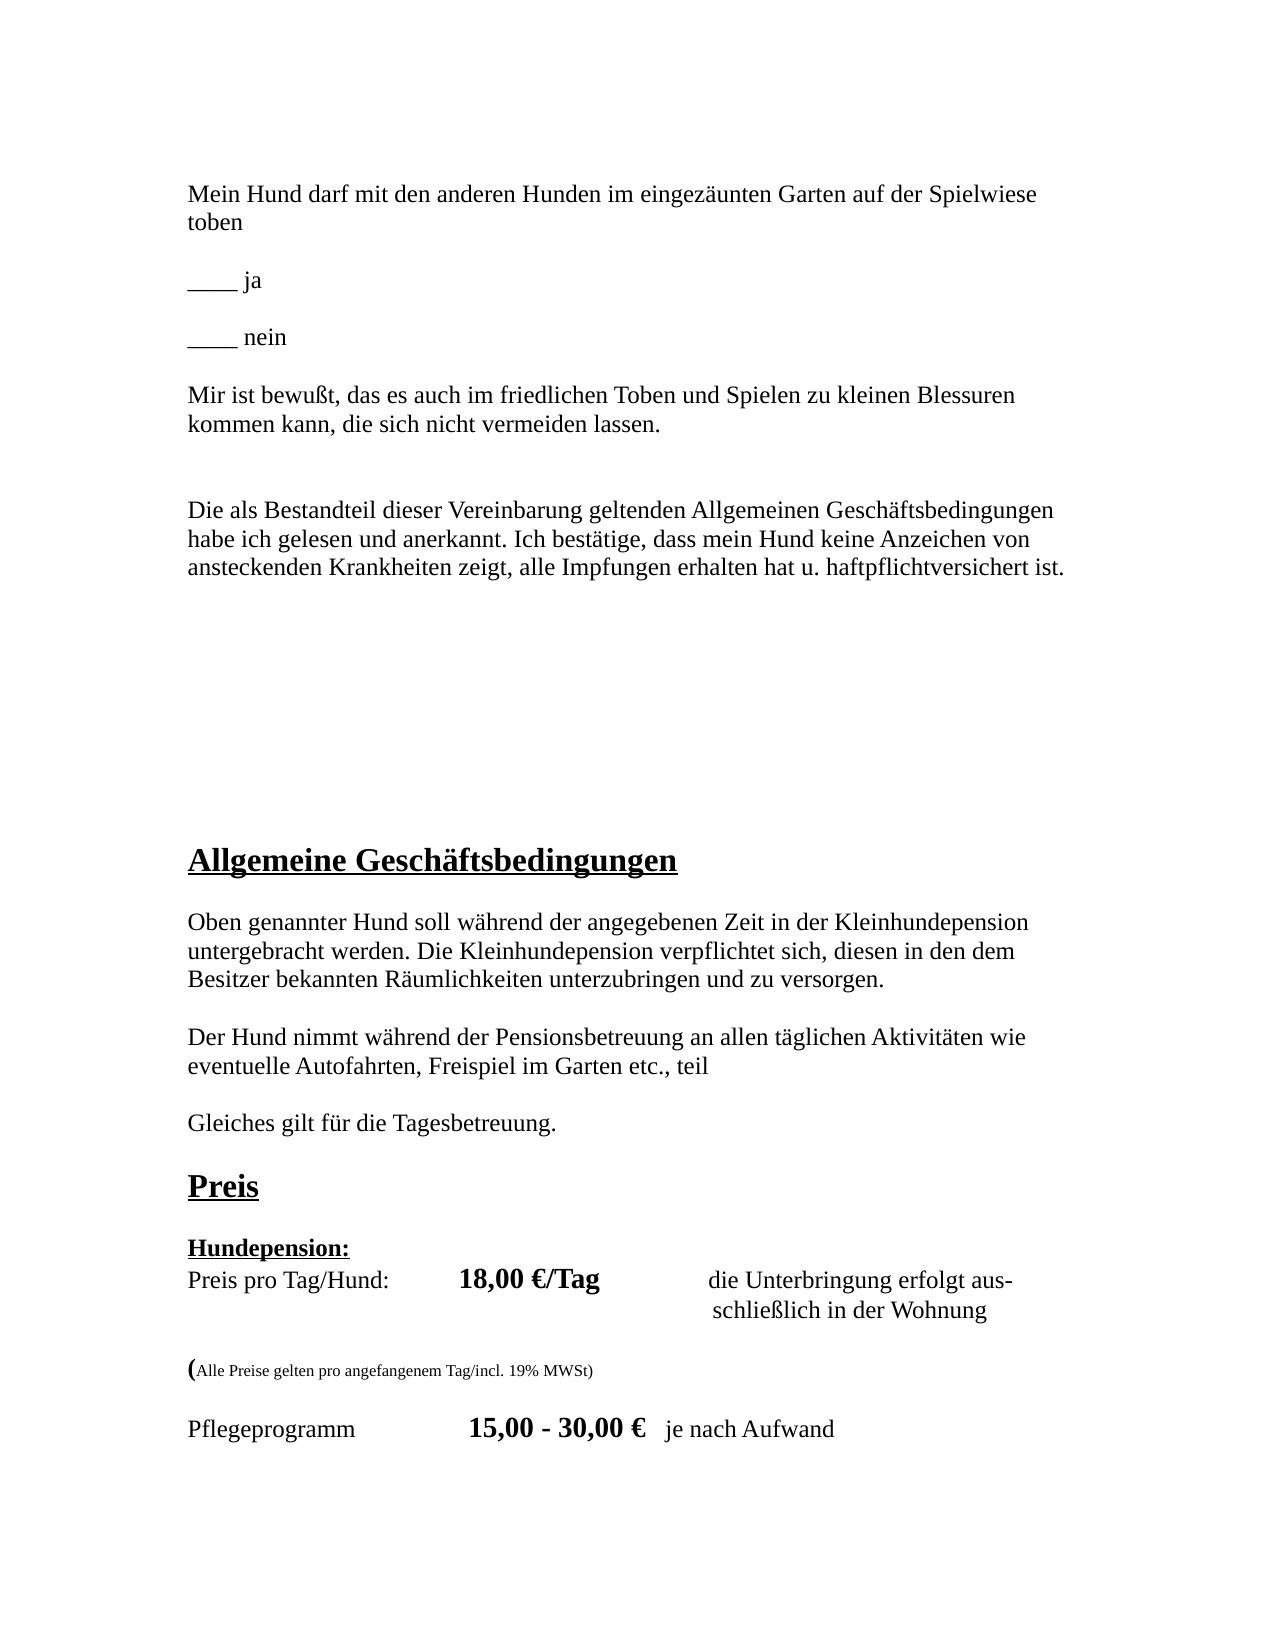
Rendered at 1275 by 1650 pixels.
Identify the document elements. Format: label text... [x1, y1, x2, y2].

text Pflegeprogramm 15,00 - 30,00 € je nach Aufwand [187, 1410, 1087, 1444]
text Der Hund nimmt während der Pensionsbetreuung an allen täglichen Aktivitäten wie eventuelle Autofahrten, Freispiel im Garten etc., teil [187, 1022, 1087, 1079]
text schließlich in der Wohnung [187, 1295, 1087, 1324]
text Oben genannter Hund soll während der angegebenen Zeit in der Kleinhundepension untergebracht werden. Die Kleinhundepension verpflichtet sich, diesen in den dem Besitzer bekannten Räumlichkeiten unterzubringen und zu versorgen. [187, 907, 1087, 993]
text Mein Hund darf mit den anderen Hunden im eingezäunten Garten auf der Spielwiese toben [187, 179, 1087, 236]
text Mir ist bewußt, das es auch im friedlichen Toben und Spielen zu kleinen Blessuren kommen kann, die sich nicht vermeiden lassen. [187, 380, 1087, 437]
text ____ ja [187, 265, 1087, 294]
text Gleiches gilt für die Tagesbetreuung. [187, 1108, 1087, 1137]
text Die als Bestandteil dieser Vereinbarung geltenden Allgemeinen Geschäftsbedingungen habe ich gelesen und anerkannt. Ich bestätige, dass mein Hund keine Anzeichen von ansteckenden Krankheiten zeigt, alle Impfungen erhalten hat u. haftpflichtversichert ist. [187, 495, 1087, 581]
text ____ nein [187, 322, 1087, 351]
text Hundepension: [187, 1233, 1087, 1262]
text (Alle Preise gelten pro angefangenem Tag/incl. 19% MWSt) [187, 1353, 1087, 1381]
text Preis pro Tag/Hund: 18,00 €/Tag die Unterbringung erfolgt aus- [187, 1262, 1087, 1295]
text Allgemeine Geschäftsbedingungen [187, 840, 1087, 878]
text Preis [187, 1166, 1087, 1204]
